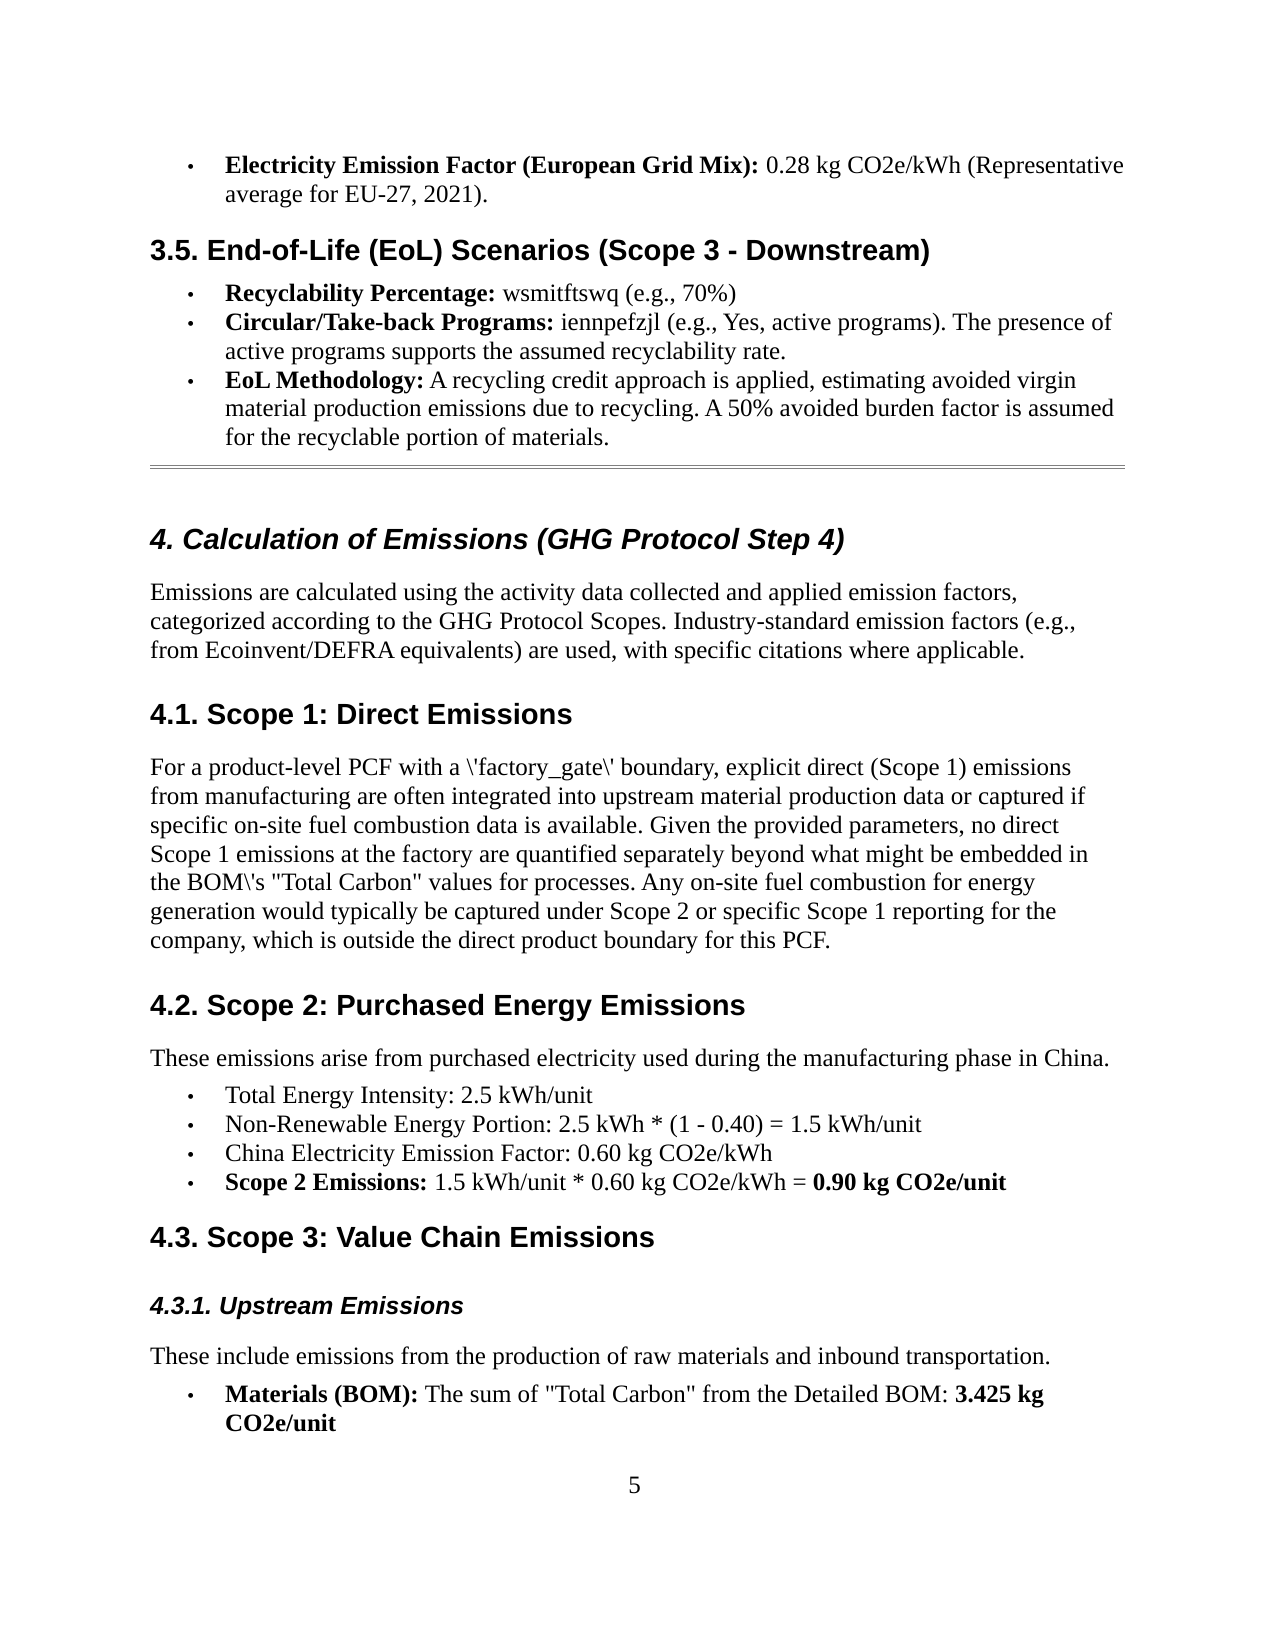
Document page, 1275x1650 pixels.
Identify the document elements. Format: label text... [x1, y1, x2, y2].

subtitle 4.3.1. Upstream Emissions [150, 1291, 1125, 1320]
list Total Energy Intensity: 2.5 kWh/unit [187, 1080, 1125, 1109]
list Non-Renewable Energy Portion: 2.5 kWh * (1 - 0.40) = 1.5 kWh/unit [187, 1109, 1125, 1138]
text These emissions arise from purchased electricity used during the manufacturing phase in China. [150, 1043, 1125, 1071]
text These include emissions from the production of raw materials and inbound transportation. [150, 1341, 1125, 1370]
list Scope 2 Emissions: 1.5 kWh/unit * 0.60 kg CO2e/kWh = 0.90 kg CO2e/unit [187, 1167, 1125, 1195]
list China Electricity Emission Factor: 0.60 kg CO2e/kWh [187, 1138, 1125, 1167]
subtitle 4.2. Scope 2: Purchased Energy Emissions [150, 988, 1125, 1021]
subtitle 4.3. Scope 3: Value Chain Emissions [150, 1220, 1125, 1254]
list Circular/Take-back Programs: iennpefzjl (e.g., Yes, active programs). The presence of active programs supports the assumed recyclability rate. [187, 307, 1125, 365]
list Recyclability Percentage: wsmitftswq (e.g., 70%) [187, 278, 1125, 307]
list Electricity Emission Factor (European Grid Mix): 0.28 kg CO2e/kWh (Representative average for EU-27, 2021). [187, 150, 1125, 207]
text Emissions are calculated using the activity data collected and applied emission factors, categorized according to the GHG Protocol Scopes. Industry-standard emission factors (e.g., from Ecoinvent/DEFRA equivalents) are used, with specific citations where applicable. [150, 577, 1125, 663]
list EoL Methodology: A recycling credit approach is applied, estimating avoided virgin material production emissions due to recycling. A 50% avoided burden factor is assumed for the recyclable portion of materials. [187, 365, 1125, 451]
text For a product-level PCF with a \'factory_gate\' boundary, explicit direct (Scope 1) emissions from manufacturing are often integrated into upstream material production data or captured if specific on-site fuel combustion data is available. Given the provided parameters, no direct Scope 1 emissions at the factory are quantified separately beyond what might be embedded in the BOM\'s "Total Carbon" values for processes. Any on-site fuel combustion for energy generation would typically be captured under Scope 2 or specific Scope 1 reporting for the company, which is outside the direct product boundary for this PCF. [150, 752, 1125, 954]
subtitle 3.5. End-of-Life (EoL) Scenarios (Scope 3 - Downstream) [150, 232, 1125, 266]
list Materials (BOM): The sum of "Total Carbon" from the Detailed BOM: 3.425 kg CO2e/unit [187, 1379, 1125, 1437]
subtitle 4.1. Scope 1: Direct Emissions [150, 697, 1125, 731]
subtitle 4. Calculation of Emissions (GHG Protocol Step 4) [150, 522, 1125, 556]
